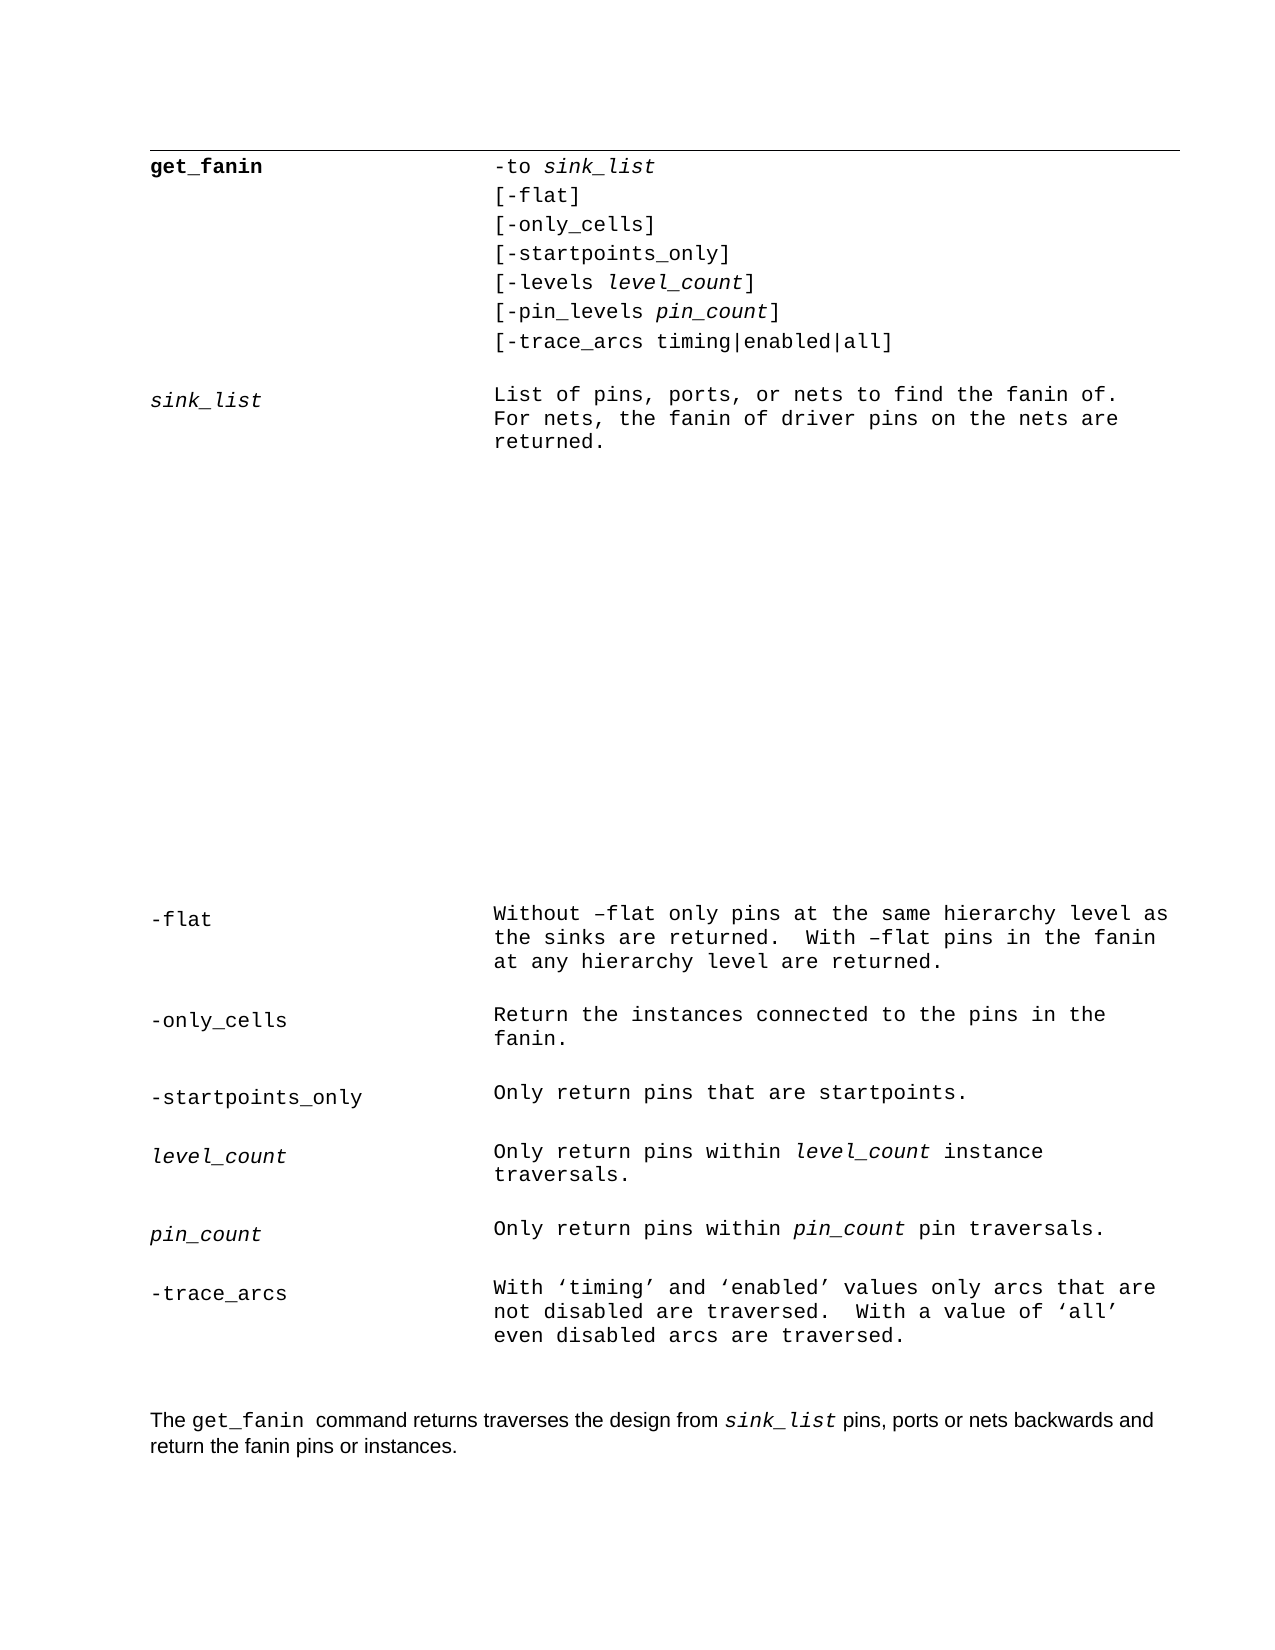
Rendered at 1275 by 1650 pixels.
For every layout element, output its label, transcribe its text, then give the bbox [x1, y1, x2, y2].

table_cell Without –flat only pins at the same hierarchy level as the sinks are returned. With –flat pins in the fanin at any hierarchy level are returned. [493, 904, 1180, 1004]
text The get_fanin command returns traverses the design from sink_list pins, ports or nets backwards and return the fanin pins or instances. [150, 1408, 1180, 1458]
table_cell -trace_arcs [150, 1277, 493, 1378]
table_header -to sink_list [-flat] [-only_cells] [-startpoints_only] [-levels level_count] [-pin_levels pin_count] [-trace_arcs timing|enabled|all] [493, 151, 1180, 384]
table_cell With ‘timing’ and ‘enabled’ values only arcs that are not disabled are traversed. With a value of ‘all’ even disabled arcs are traversed. [493, 1277, 1180, 1378]
table_header get_fanin [150, 151, 493, 384]
table_cell Return the instances connected to the pins in the fanin. [493, 1004, 1180, 1082]
table_cell -only_cells [150, 1004, 493, 1082]
table_cell sink_list [150, 384, 493, 903]
table_cell -startpoints_only [150, 1082, 493, 1141]
table_cell List of pins, ports, or nets to find the fanin of. For nets, the fanin of driver pins on the nets are returned. [493, 384, 1180, 903]
table_cell Only return pins within level_count instance traversals. [493, 1141, 1180, 1218]
table_cell -flat [150, 904, 493, 1004]
table_cell pin_count [150, 1218, 493, 1277]
table_cell Only return pins that are startpoints. [493, 1082, 1180, 1141]
table_cell level_count [150, 1141, 493, 1218]
table_cell Only return pins within pin_count pin traversals. [493, 1218, 1180, 1277]
